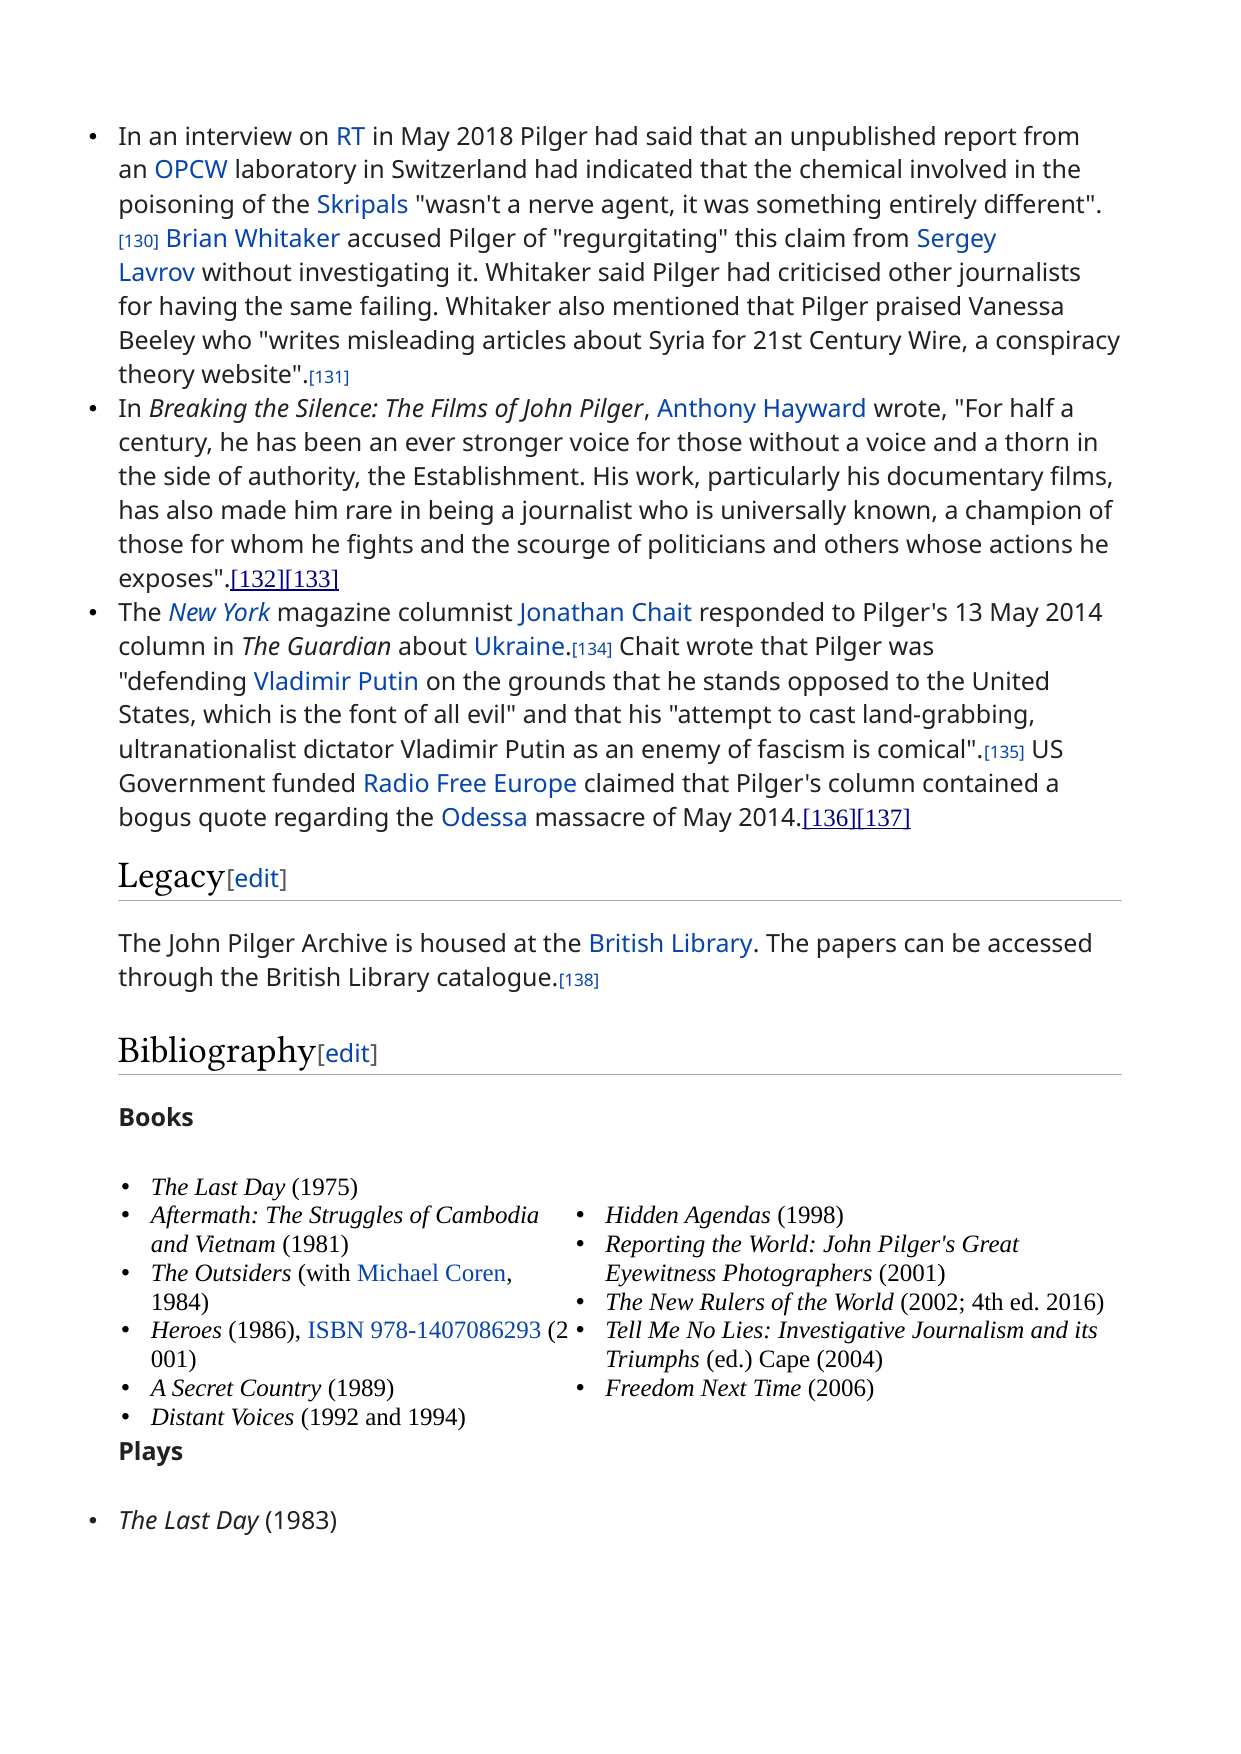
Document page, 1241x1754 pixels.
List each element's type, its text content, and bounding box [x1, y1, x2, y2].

table_header Hidden Agendas (1998) Reporting the World: John Pilger's Great Eyewitness Photographers (2001) The New Rulers of the World (2002; 4th ed. 2016) Tell Me No Lies: Investigative Journalism and its Triumphs (ed.) Cape (2004) Freedom Next Time (2006) [573, 1169, 1122, 1433]
list In Breaking the Silence: The Films of John Pilger, Anthony Hayward wrote, "For half a century, he has been an ever stronger voice for those without a voice and a thorn in the side of authority, the Establishment. His work, particularly his documentary films, has also made him rare in being a journalist who is universally known, a champion of those for whom he fights and the scourge of politicians and others whose actions he exposes".[132][133] [118, 391, 1122, 595]
subtitle Legacy[edit] [118, 854, 1122, 900]
table_header The Last Day (1975) Aftermath: The Struggles of Cambodia and Vietnam (1981) The Outsiders (with Michael Coren, 1984) Heroes (1986), ISBN 978-1407086293 (2001) A Secret Country (1989) Distant Voices (1992 and 1994) [118, 1169, 573, 1433]
list The Last Day (1983) [118, 1503, 1122, 1537]
list In an interview on RT in May 2018 Pilger had said that an unpublished report from an OPCW laboratory in Switzerland had indicated that the chemical involved in the poisoning of the Skripals "wasn't a nerve agent, it was something entirely different".[130] Brian Whitaker accused Pilger of "regurgitating" this claim from Sergey Lavrov without investigating it. Whitaker said Pilger had criticised other journalists for having the same failing. Whitaker also mentioned that Pilger praised Vanessa Beeley who "writes misleading articles about Syria for 21st Century Wire, a conspiracy theory website".[131] [118, 118, 1122, 391]
list The New York magazine columnist Jonathan Chait responded to Pilger's 13 May 2014 column in The Guardian about Ukraine.[134] Chait wrote that Pilger was "defending Vladimir Putin on the grounds that he stands opposed to the United States, which is the font of all evil" and that his "attempt to cast land-grabbing, ultranationalist dictator Vladimir Putin as an enemy of fascism is comical".[135] US Government funded Radio Free Europe claimed that Pilger's column contained a bogus quote regarding the Odessa massacre of May 2014.[136][137] [118, 595, 1122, 833]
text The John Pilger Archive is housed at the British Library. The papers can be accessed through the British Library catalogue.[138] [118, 925, 1122, 993]
text Books [118, 1100, 1122, 1134]
subtitle Bibliography[edit] [118, 1029, 1122, 1074]
text Plays [118, 1433, 1122, 1468]
